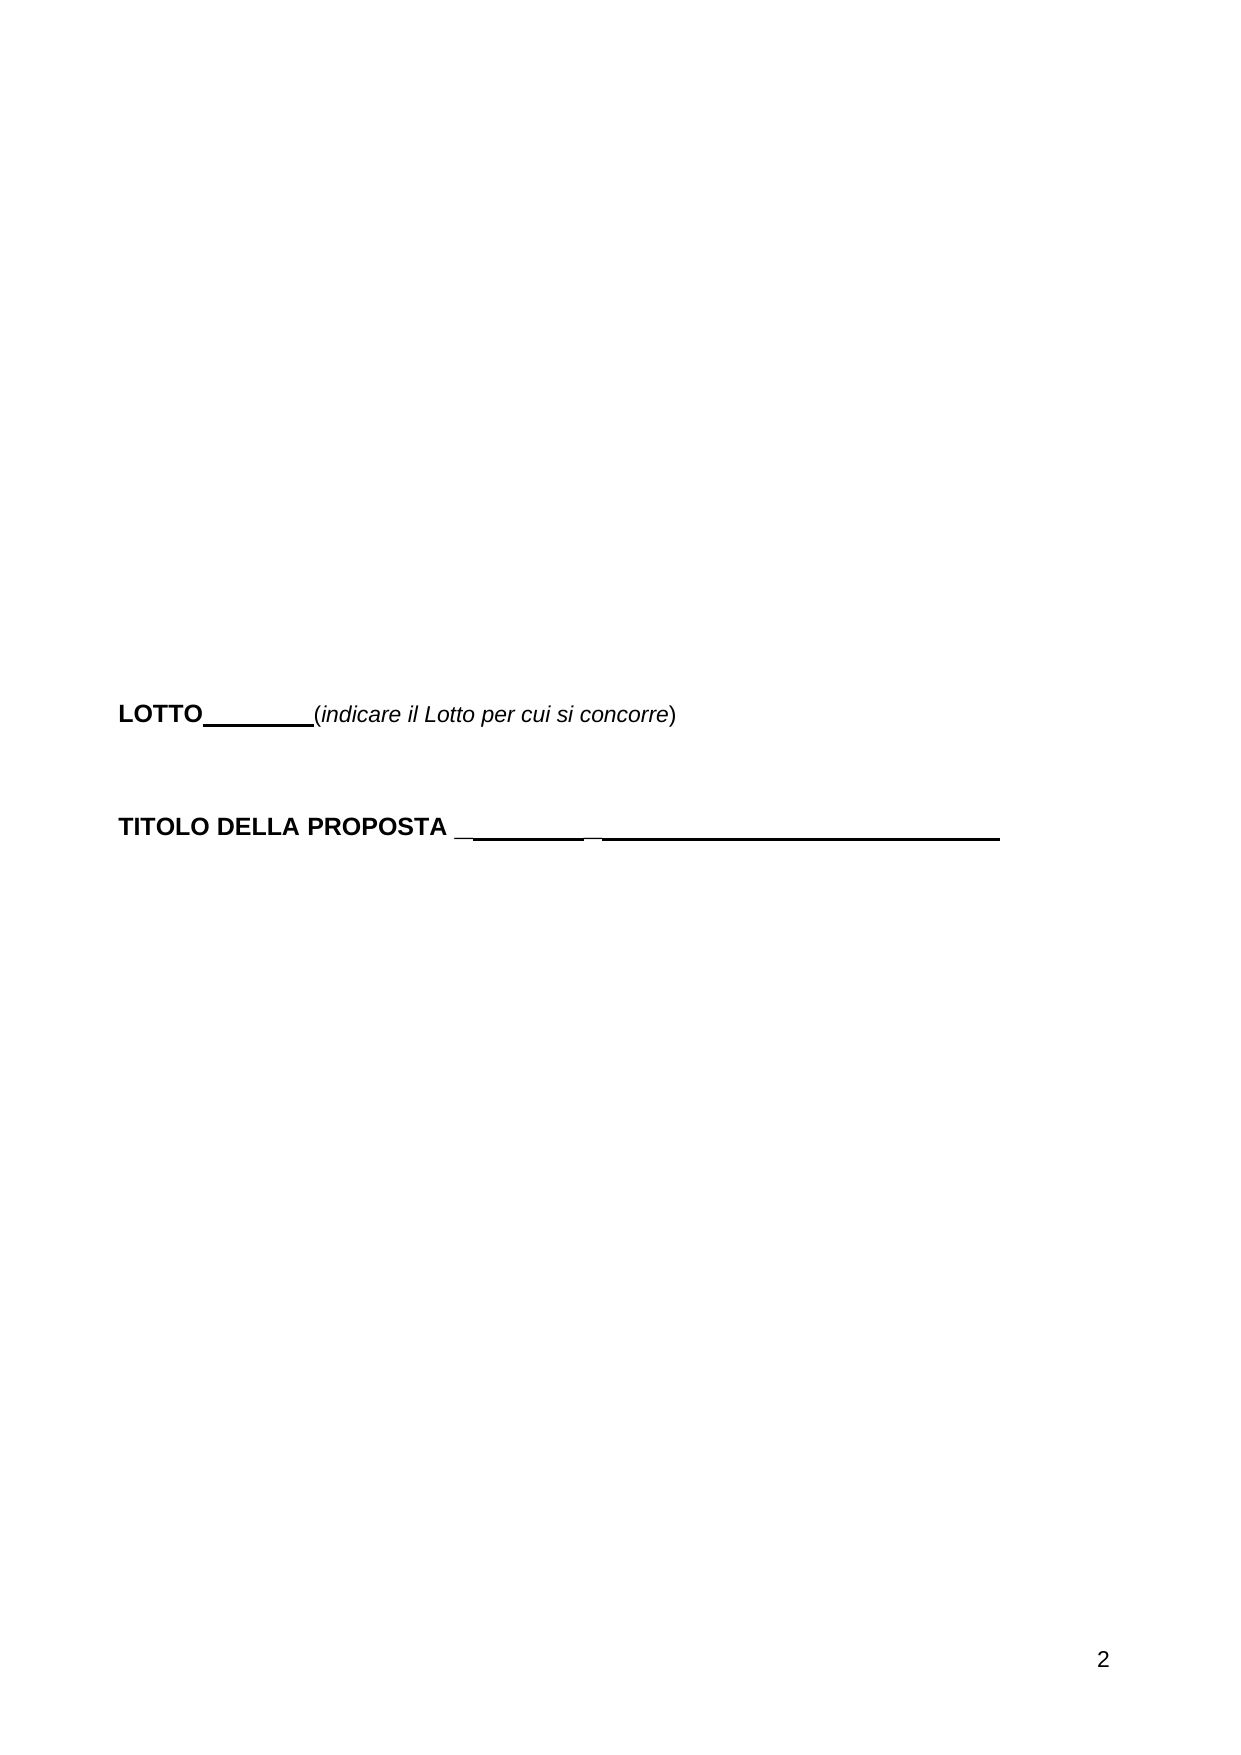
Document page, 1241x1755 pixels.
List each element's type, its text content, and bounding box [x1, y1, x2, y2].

text LOTTO (indicare il Lotto per cui si concorre) [118, 699, 1134, 728]
text TITOLO DELLA PROPOSTA _ _ [118, 804, 1134, 842]
